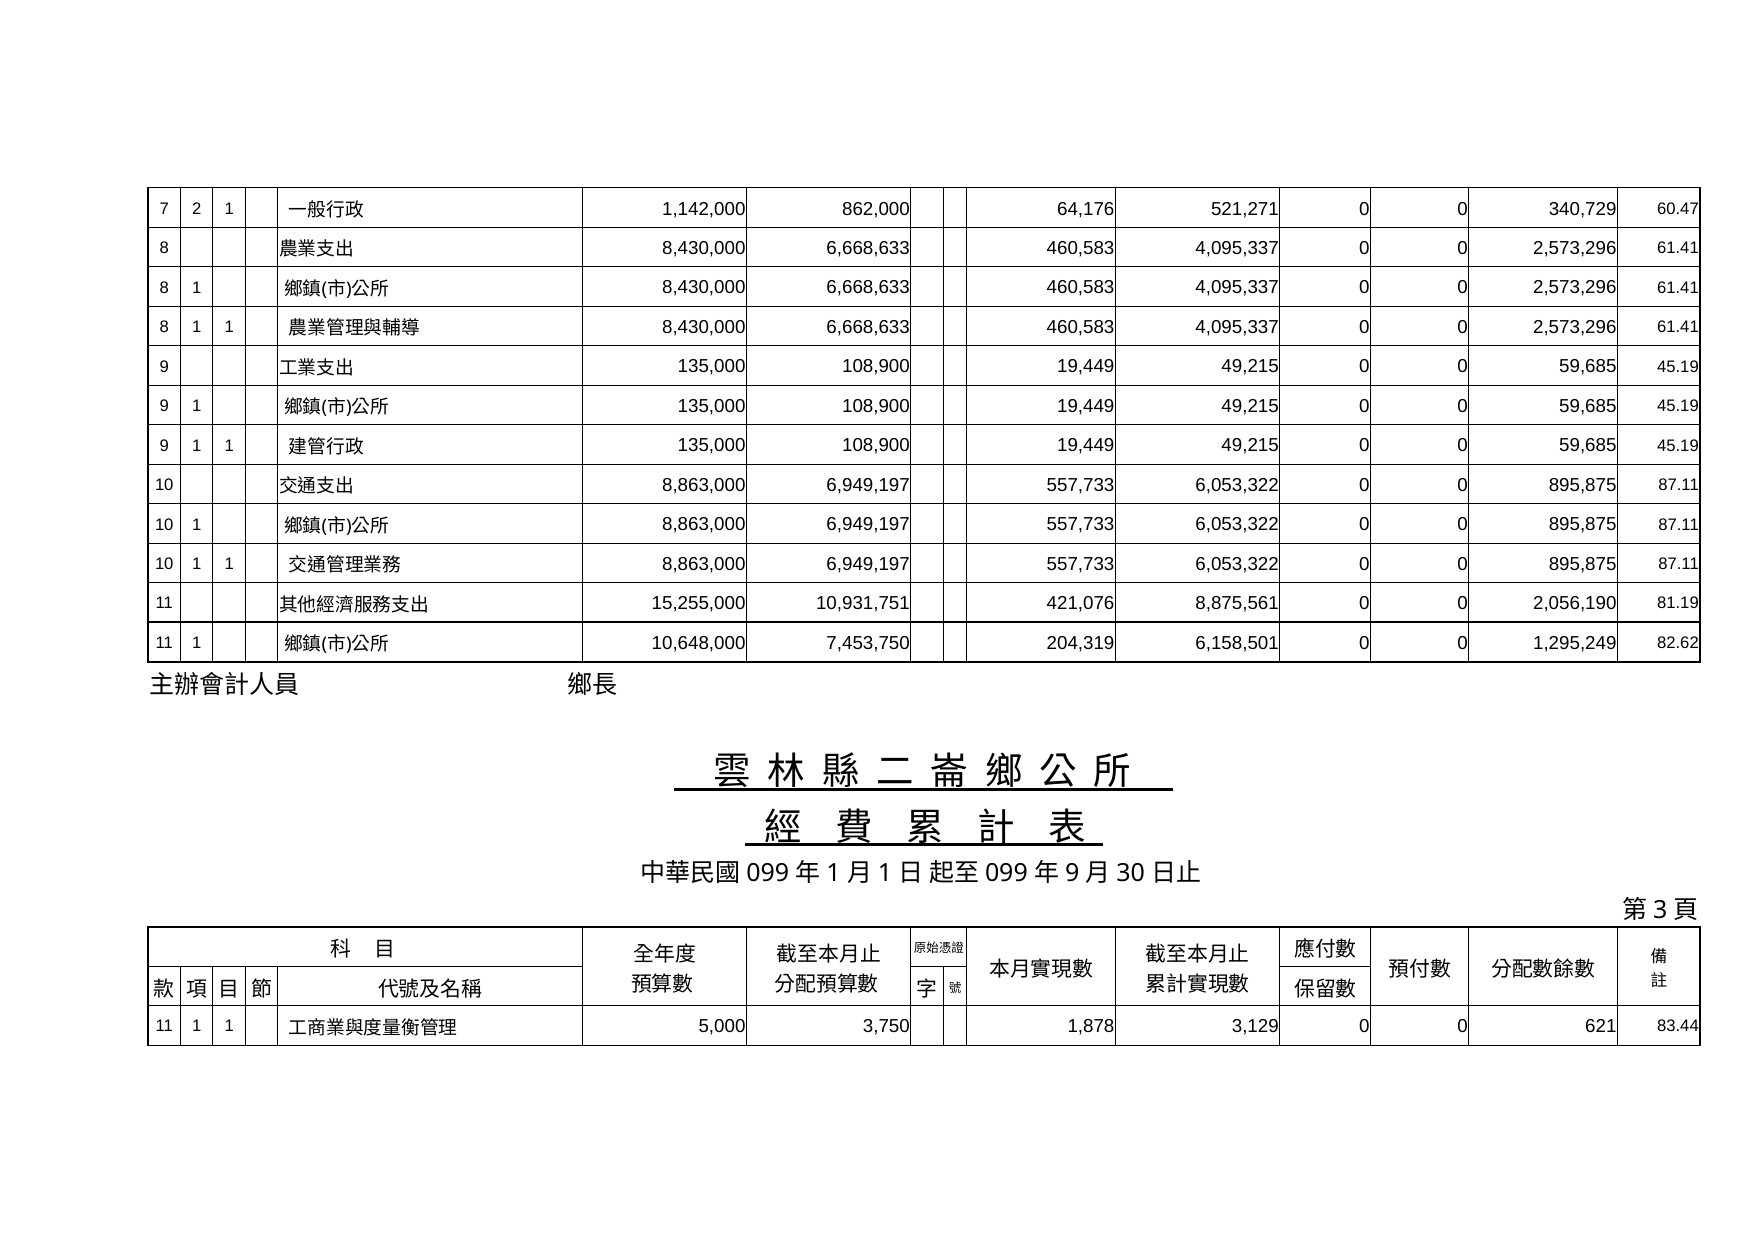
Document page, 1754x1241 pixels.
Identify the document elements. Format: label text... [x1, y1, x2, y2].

table_cell 460,583 [967, 267, 1115, 306]
table_cell [911, 544, 943, 582]
table_cell 45.19 [1618, 346, 1699, 384]
table_cell 0 [1280, 544, 1370, 582]
table_cell 11 [149, 623, 180, 661]
table_cell 0 [1280, 386, 1370, 424]
table_cell 460,583 [967, 228, 1115, 266]
table_cell [911, 228, 943, 266]
table_cell [911, 465, 943, 503]
table_cell 340,729 [1469, 188, 1617, 227]
table_cell 421,076 [967, 583, 1115, 621]
table_cell 6,053,322 [1116, 465, 1279, 503]
table_cell [213, 386, 245, 424]
table_cell 59,685 [1469, 386, 1617, 424]
table_cell [246, 188, 277, 227]
table_cell 87.11 [1618, 465, 1699, 503]
table_cell 0 [1371, 504, 1468, 542]
table_cell 1 [181, 504, 212, 542]
table_cell [213, 267, 245, 306]
table_cell 截至本月止 累計實現數 [1116, 928, 1279, 1005]
table_cell [181, 228, 212, 266]
table_cell [944, 583, 966, 621]
table_cell 61.41 [1618, 267, 1699, 306]
table_cell 2 [181, 188, 212, 227]
table_cell 49,215 [1116, 425, 1279, 463]
table_cell 0 [1371, 544, 1468, 582]
table_cell 0 [1280, 465, 1370, 503]
table_cell [246, 1006, 277, 1044]
table_cell 8,430,000 [583, 228, 746, 266]
table_cell 621 [1469, 1006, 1617, 1044]
table_cell 0 [1280, 346, 1370, 384]
table_cell 工業支出 [278, 346, 582, 384]
table_cell 8 [149, 267, 180, 306]
table_cell [213, 504, 245, 542]
table_cell 10,931,751 [747, 583, 910, 621]
table_cell 2,573,296 [1469, 267, 1617, 306]
table_cell 19,449 [967, 386, 1115, 424]
table_cell 135,000 [583, 425, 746, 463]
table_cell [213, 465, 245, 503]
table_cell 預付數 [1371, 928, 1468, 1005]
table_cell 895,875 [1469, 544, 1617, 582]
table_cell [944, 188, 966, 227]
table_cell 19,449 [967, 425, 1115, 463]
table_cell [148, 889, 911, 926]
table_cell 鄉鎮(市)公所 [278, 623, 582, 661]
table_cell 1 [213, 544, 245, 582]
table_cell 1 [181, 544, 212, 582]
table_cell [911, 1006, 943, 1044]
table_cell 0 [1371, 307, 1468, 345]
table_cell 45.19 [1618, 386, 1699, 424]
table_cell 0 [1280, 228, 1370, 266]
table_cell [246, 425, 277, 463]
table_cell 49,215 [1116, 346, 1279, 384]
table_cell 9 [149, 386, 180, 424]
table_cell 64,176 [967, 188, 1115, 227]
table_cell [944, 544, 966, 582]
table_cell [911, 307, 943, 345]
table_cell 0 [1280, 425, 1370, 463]
table_cell 0 [1280, 188, 1370, 227]
table_cell [246, 465, 277, 503]
table_cell 鄉鎮(市)公所 [278, 504, 582, 542]
table_cell 原始憑證 [911, 928, 966, 966]
table_cell 87.11 [1618, 504, 1699, 542]
table_cell 4,095,337 [1116, 307, 1279, 345]
table_cell 建管行政 [278, 425, 582, 463]
table_cell 6,949,197 [747, 465, 910, 503]
table_cell 0 [1371, 228, 1468, 266]
table_cell 8,863,000 [583, 504, 746, 542]
table_cell 6,053,322 [1116, 504, 1279, 542]
table_cell [911, 188, 943, 227]
table_cell 557,733 [967, 544, 1115, 582]
table_cell 83.44 [1618, 1006, 1699, 1044]
table_cell 8,863,000 [583, 465, 746, 503]
table_cell 49,215 [1116, 386, 1279, 424]
table_cell [944, 504, 966, 542]
table_cell 0 [1371, 583, 1468, 621]
table_cell 交通支出 [278, 465, 582, 503]
table_cell 0 [1371, 386, 1468, 424]
table_cell 0 [1280, 504, 1370, 542]
table_cell 3,750 [747, 1006, 910, 1044]
table_cell [246, 623, 277, 661]
table_cell 鄉鎮(市)公所 [278, 386, 582, 424]
table_cell 分配數餘數 [1469, 928, 1617, 1005]
table_cell [181, 465, 212, 503]
table_cell [944, 465, 966, 503]
table_cell 108,900 [747, 346, 910, 384]
table_cell 59,685 [1469, 425, 1617, 463]
table_cell 81.19 [1618, 583, 1699, 621]
table_cell 862,000 [747, 188, 910, 227]
table_cell 19,449 [967, 346, 1115, 384]
table_cell 號 [944, 967, 966, 1005]
table_cell [246, 228, 277, 266]
table_cell [911, 623, 943, 661]
table_cell [181, 346, 212, 384]
table_cell 8,430,000 [583, 307, 746, 345]
table_cell 第 3 頁 [911, 889, 1700, 926]
table_cell 0 [1371, 267, 1468, 306]
table_cell 節 [246, 967, 277, 1005]
table_cell [944, 228, 966, 266]
table_cell 8 [149, 228, 180, 266]
table_cell 895,875 [1469, 504, 1617, 542]
table_cell 6,949,197 [747, 504, 910, 542]
table_cell [246, 544, 277, 582]
table_cell 8,863,000 [583, 544, 746, 582]
table_cell 8,430,000 [583, 267, 746, 306]
table_cell 82.62 [1618, 623, 1699, 661]
table_cell 項 [181, 967, 212, 1005]
table_cell 8,875,561 [1116, 583, 1279, 621]
table_cell 工商業與度量衡管理 [278, 1006, 582, 1044]
table_cell 4,095,337 [1116, 267, 1279, 306]
table_cell 農業支出 [278, 228, 582, 266]
table_cell 農業管理與輔導 [278, 307, 582, 345]
table_cell 交通管理業務 [278, 544, 582, 582]
table_cell 0 [1280, 267, 1370, 306]
table_cell 2,573,296 [1469, 307, 1617, 345]
table_cell [246, 267, 277, 306]
table_cell 87.11 [1618, 544, 1699, 582]
table_cell 0 [1280, 1006, 1370, 1044]
table_cell 0 [1371, 425, 1468, 463]
table_cell 一般行政 [278, 188, 582, 227]
table_cell [213, 228, 245, 266]
table_cell [246, 386, 277, 424]
table_cell 1,295,249 [1469, 623, 1617, 661]
table_cell 0 [1280, 583, 1370, 621]
table_cell 0 [1371, 346, 1468, 384]
table_cell 目 [213, 967, 245, 1005]
table_cell 1 [181, 1006, 212, 1044]
table_cell 1 [213, 425, 245, 463]
table_cell 7 [149, 188, 180, 227]
table_cell 1 [181, 267, 212, 306]
table_cell [246, 307, 277, 345]
table_cell [911, 267, 943, 306]
table_cell 557,733 [967, 504, 1115, 542]
table_cell 全年度 預算數 [583, 928, 746, 1005]
table_cell 字 [911, 967, 943, 1005]
table_cell 鄉鎮(市)公所 [278, 267, 582, 306]
table_cell 135,000 [583, 386, 746, 424]
table_cell 款 [149, 967, 180, 1005]
table_cell 204,319 [967, 623, 1115, 661]
table_cell 9 [149, 346, 180, 384]
table_cell 1 [213, 188, 245, 227]
table_cell 雲 林 縣 二 崙 鄉 公 所 [148, 740, 1700, 796]
table_cell 9 [149, 425, 180, 463]
table_cell [213, 583, 245, 621]
table_cell 6,053,322 [1116, 544, 1279, 582]
table_cell 7,453,750 [747, 623, 910, 661]
table_cell [944, 267, 966, 306]
table_cell 截至本月止 分配預算數 [747, 928, 910, 1005]
table_cell 0 [1280, 623, 1370, 661]
table_cell [944, 425, 966, 463]
table_cell [911, 346, 943, 384]
table_cell [944, 1006, 966, 1044]
table_cell 460,583 [967, 307, 1115, 345]
table_cell 6,158,501 [1116, 623, 1279, 661]
table_cell 經 費 累 計 表 [148, 796, 1700, 851]
table_cell 10 [149, 465, 180, 503]
table_cell 6,668,633 [747, 307, 910, 345]
table_cell 557,733 [967, 465, 1115, 503]
table_cell [246, 504, 277, 542]
table_cell 895,875 [1469, 465, 1617, 503]
table_cell 0 [1371, 188, 1468, 227]
table_cell 1 [213, 307, 245, 345]
table_cell [246, 346, 277, 384]
table_cell 本月實現數 [967, 928, 1115, 1005]
table_cell 2,573,296 [1469, 228, 1617, 266]
table_cell [213, 346, 245, 384]
table_cell 0 [1280, 307, 1370, 345]
table_cell 45.19 [1618, 425, 1699, 463]
table_cell 10 [149, 504, 180, 542]
table_cell [944, 307, 966, 345]
table_cell 108,900 [747, 386, 910, 424]
table_cell 其他經濟服務支出 [278, 583, 582, 621]
table_cell 521,271 [1116, 188, 1279, 227]
table_cell 1 [181, 425, 212, 463]
table_cell 0 [1371, 623, 1468, 661]
table_cell 0 [1371, 465, 1468, 503]
table_cell [911, 425, 943, 463]
table_cell 5,000 [583, 1006, 746, 1044]
table_cell 11 [149, 583, 180, 621]
table_cell 59,685 [1469, 346, 1617, 384]
table_cell 代號及名稱 [278, 967, 582, 1005]
table_cell 1 [181, 307, 212, 345]
table_cell [213, 623, 245, 661]
table_cell [944, 386, 966, 424]
table_cell 6,668,633 [747, 267, 910, 306]
table_cell [944, 623, 966, 661]
table_cell [246, 583, 277, 621]
table_cell [911, 386, 943, 424]
table_cell 61.41 [1618, 228, 1699, 266]
table_cell 61.41 [1618, 307, 1699, 345]
table_cell 108,900 [747, 425, 910, 463]
table_cell 應付數 [1280, 928, 1370, 966]
table_cell 135,000 [583, 346, 746, 384]
table_cell [148, 701, 1700, 740]
table_cell [911, 583, 943, 621]
table_cell 10 [149, 544, 180, 582]
table_cell 60.47 [1618, 188, 1699, 227]
table_cell 備 註 [1618, 928, 1699, 1005]
table_cell [911, 504, 943, 542]
table_cell 保留數 [1280, 967, 1370, 1005]
table_cell 4,095,337 [1116, 228, 1279, 266]
table_cell [944, 346, 966, 384]
table_cell 1,142,000 [583, 188, 746, 227]
table_cell 10,648,000 [583, 623, 746, 661]
table_cell [181, 583, 212, 621]
table_cell 2,056,190 [1469, 583, 1617, 621]
table_cell 1 [181, 623, 212, 661]
table_cell 1,878 [967, 1006, 1115, 1044]
table_cell 8 [149, 307, 180, 345]
table_cell 科 目 [149, 928, 582, 966]
table_cell 1 [181, 386, 212, 424]
table_cell 中華民國 099 年 1 月 1 日 起至 099 年 9 月 30 日止 [148, 851, 1700, 888]
table_cell 1 [213, 1006, 245, 1044]
table_cell 3,129 [1116, 1006, 1279, 1044]
table_cell 0 [1371, 1006, 1468, 1044]
table_cell 主辦會計人員 鄉長 [148, 663, 1700, 701]
table_cell 15,255,000 [583, 583, 746, 621]
table_cell 6,668,633 [747, 228, 910, 266]
table_cell 6,949,197 [747, 544, 910, 582]
table_cell 11 [149, 1006, 180, 1044]
